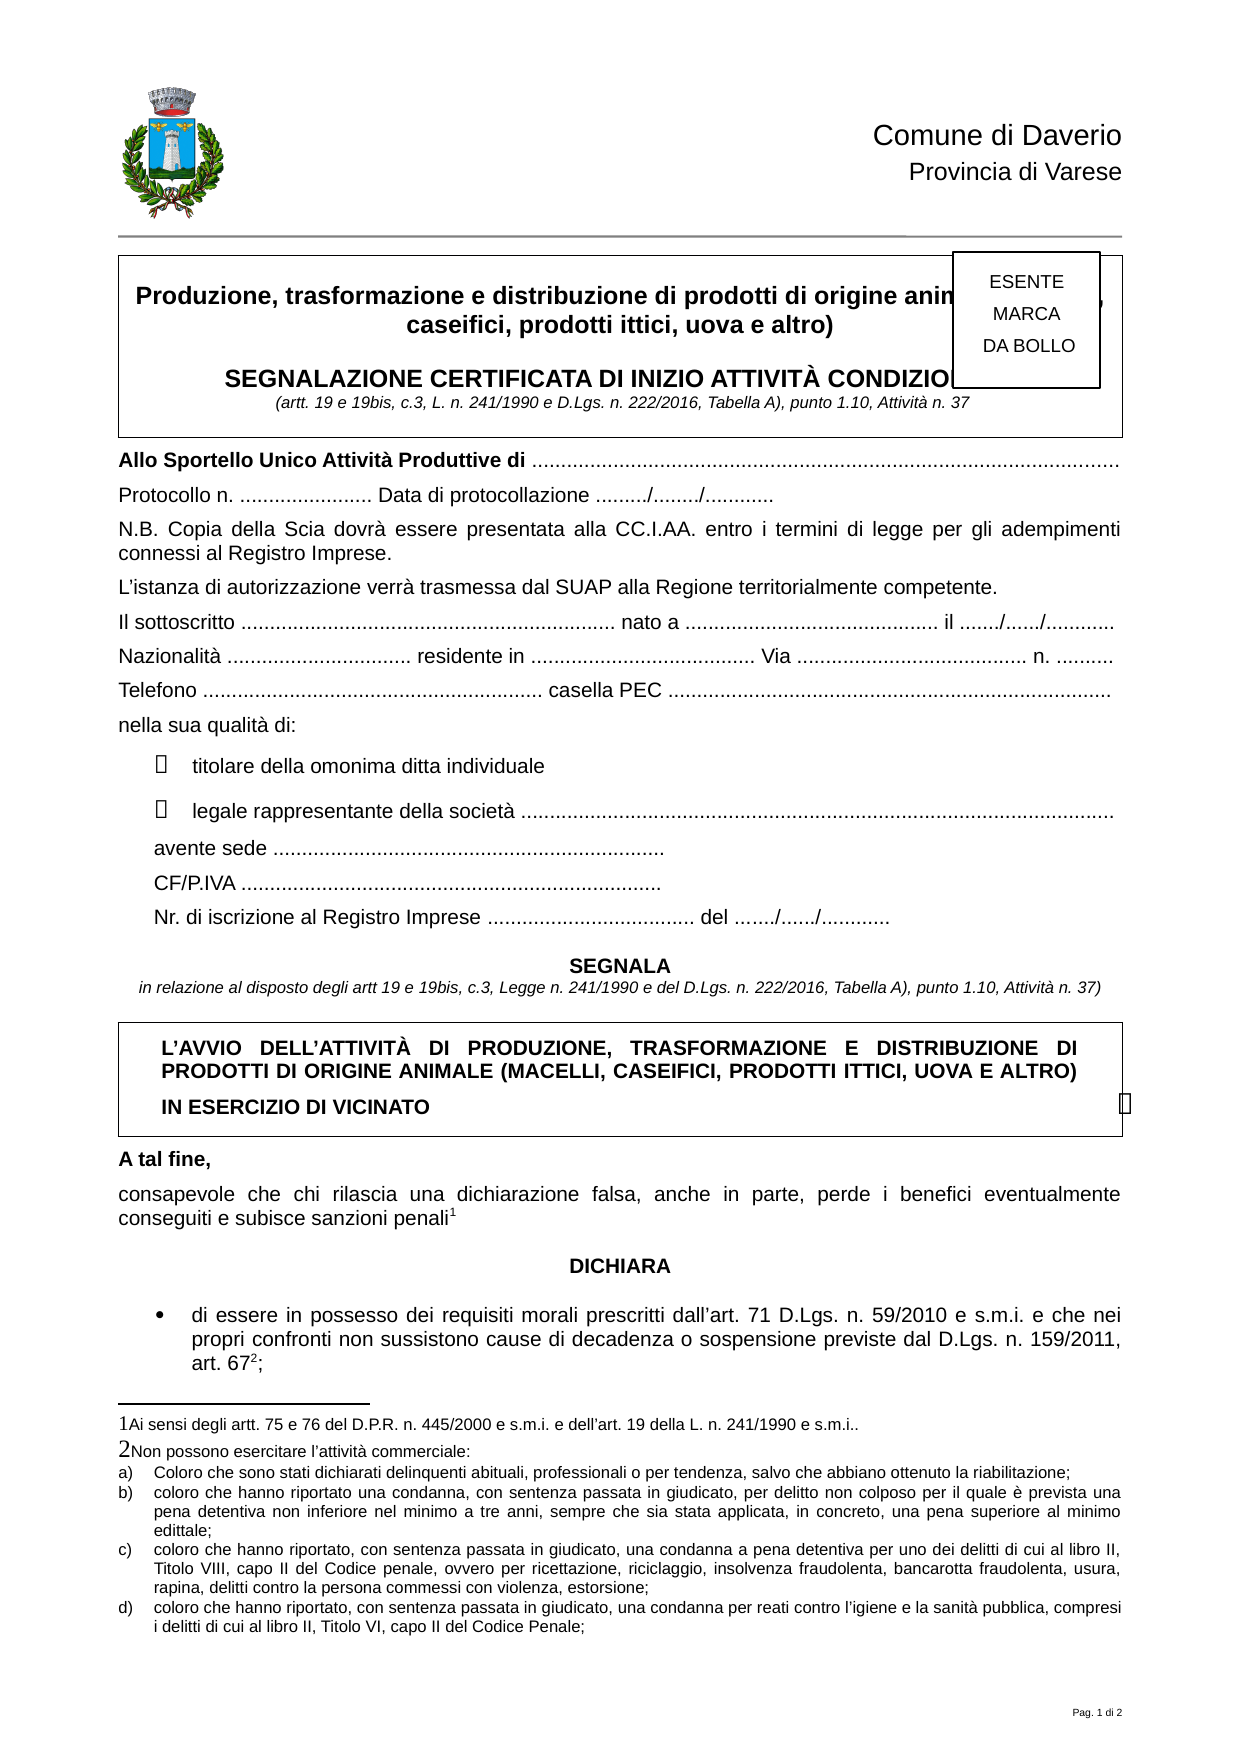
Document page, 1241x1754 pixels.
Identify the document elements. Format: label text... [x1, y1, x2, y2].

text Allo Sportello Unico Attività Produttive di [118, 448, 1122, 472]
text Comune di Daverio [224, 118, 1122, 152]
text consapevole che chi rilascia una dichiarazione falsa, anche in parte, perde i benefici eventualmente conseguiti e subisce sanzioni penali [118, 1181, 1122, 1229]
list coloro che hanno riportato una condanna, con sentenza passata in giudicato, per delitto non colposo per il quale è prevista una pena detentiva non inferiore nel minimo a tre anni, sempre che sia stata applicata, in concreto, una pena superiore al minimo edittale; [118, 1482, 1122, 1540]
text DICHIARA [118, 1254, 1122, 1278]
text Telefono ........................................................... casella PEC ............................................................................. [118, 678, 1122, 702]
text in relazione al disposto degli artt 19 e 19bis, c.3, Legge n. 241/1990 e del D.Lgs. n. 222/2016, Tabella A), punto 1.10, Attività n. 37) [118, 978, 1122, 997]
text Ai sensi degli artt. 75 e 76 del D.P.R. n. 445/2000 e s.m.i. e dell’art. 19 della L. n. 241/1990 e s.m.i.. [118, 1411, 1122, 1434]
text CF/P.IVA ......................................................................... [153, 870, 1122, 894]
text Il sottoscritto ................................................................. nato a ............................................ il ......./....../............ [118, 609, 1122, 633]
list Coloro che sono stati dichiarati delinquenti abituali, professionali o per tendenza, salvo che abbiano ottenuto la riabilitazione; [118, 1463, 1122, 1482]
text nella sua qualità di: [118, 713, 1122, 737]
list di essere in possesso dei requisiti morali prescritti dall’art. 71 D.Lgs. n. 59/2010 e s.m.i. e che nei propri confronti non sussistono cause di decadenza o sospensione previste dal D.Lgs. n. 159/2011, art. 67; [156, 1303, 1122, 1375]
list Non possono esercitare l’attività commerciale: [118, 1434, 1122, 1463]
picture [122, 87, 224, 219]
text  legale rappresentante della società ....................................................................................................... [153, 792, 1122, 826]
text N.B. Copia della Scia dovrà essere presentata alla CC.I.AA. entro i termini di legge per gli adempimenti connessi al Registro Imprese. [118, 517, 1122, 565]
list coloro che hanno riportato, con sentenza passata in giudicato, una condanna per reati contro l’igiene e la sanità pubblica, compresi i delitti di cui al libro II, Titolo VI, capo II del Codice Penale; [118, 1597, 1122, 1636]
text SEGNALA [118, 954, 1122, 978]
list coloro che hanno riportato, con sentenza passata in giudicato, una condanna a pena detentiva per uno dei delitti di cui al libro II, Titolo VIII, capo II del Codice penale, ovvero per ricettazione, riciclaggio, insolvenza fraudolenta, bancarotta fraudolenta, usura, rapina, delitti contro la persona commessi con violenza, estorsione; [118, 1540, 1122, 1597]
text Provincia di Varese [224, 157, 1122, 185]
text Nr. di iscrizione al Registro Imprese .................................... del ......./....../............ [153, 905, 1122, 929]
text Nazionalità ................................ residente in ....................................... Via ........................................ n. .......... [118, 644, 1122, 668]
text A tal fine, [118, 1147, 1122, 1171]
table_header Produzione, trasformazione e distribuzione di prodotti di origine animale (macelli, caseifici, prodotti ittici, uova e altro) SEGNALAZIONE CERTIFICATA DI INIZIO ATTIVITÀ CONDIZIONATA (artt. 19 e 19bis, c.3, L. n. 241/1990 e D.Lgs. n. 222/2016, Tabella A), punto 1.10, Attività n. 37 [119, 256, 1122, 437]
text avente sede .................................................................... [153, 836, 1122, 860]
text Protocollo n. ....................... Data di protocollazione ........./......../............ [118, 482, 1122, 506]
text L’istanza di autorizzazione verrà trasmessa dal SUAP alla Regione territorialmente competente. [118, 575, 1122, 599]
table_header L’AVVIO DELL’ATTIVITÀ DI PRODUZIONE, TRASFORMAZIONE E DISTRIBUZIONE DI PRODOTTI DI ORIGINE ANIMALE (MACELLI, CASEIFICI, PRODOTTI ITTICI, UOVA E ALTRO) IN ESERCIZIO DI VICINATO  [119, 1023, 1122, 1136]
text  titolare della omonima ditta individuale [153, 747, 1122, 781]
